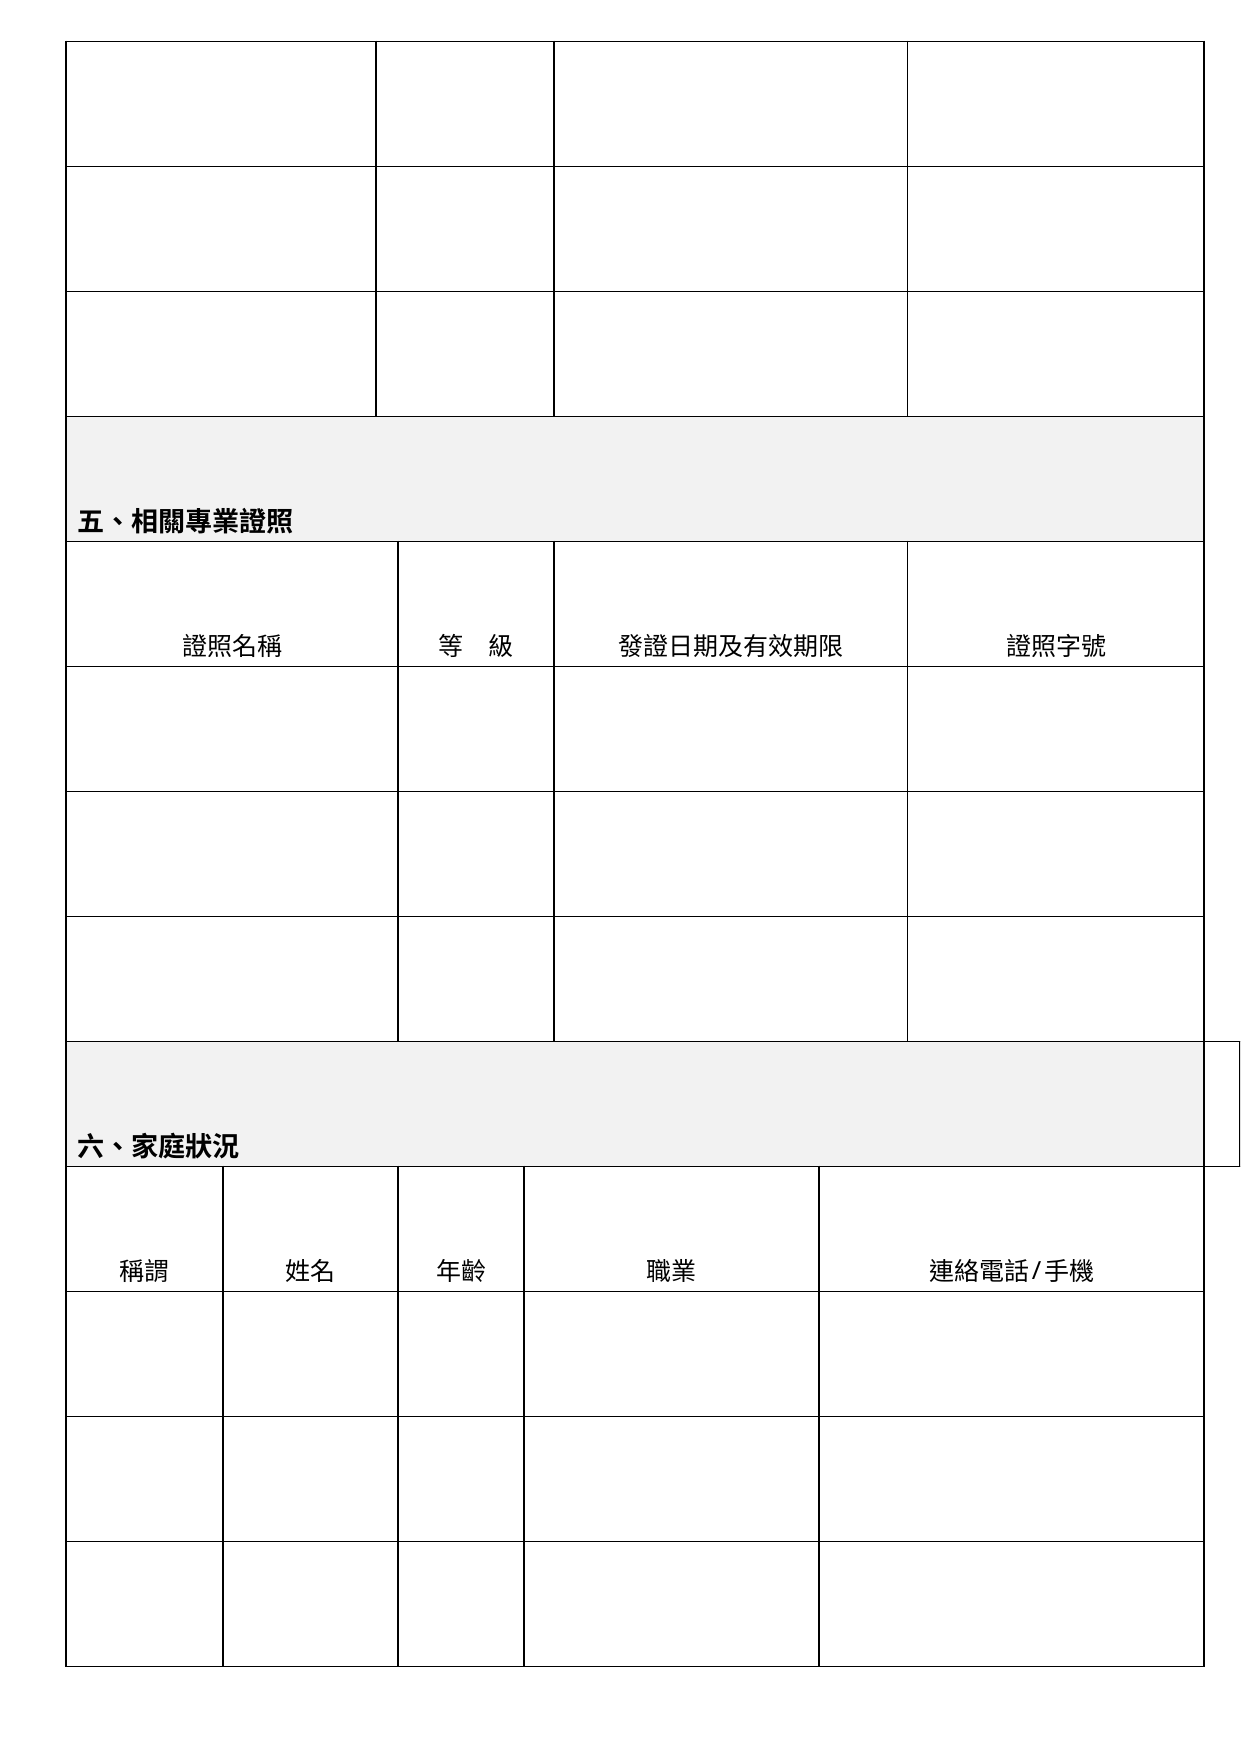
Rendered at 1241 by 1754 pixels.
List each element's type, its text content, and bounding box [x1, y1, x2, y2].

table_cell 發證日期及有效期限 [555, 542, 907, 666]
table_cell [525, 1292, 818, 1416]
table_cell [377, 167, 553, 291]
table_cell 職業 [525, 1167, 818, 1291]
table_cell [67, 42, 375, 166]
table_cell 證照字號 [908, 542, 1203, 666]
table_cell 年齡 [399, 1167, 523, 1291]
table_cell [67, 917, 397, 1041]
table_cell [1205, 541, 1240, 666]
table_cell [555, 667, 907, 791]
table_cell [377, 292, 553, 416]
table_cell [224, 1542, 397, 1666]
table_cell [820, 1292, 1203, 1416]
table_cell [1205, 1291, 1240, 1416]
table_cell [399, 792, 553, 916]
table_cell [908, 167, 1203, 291]
table_cell [67, 1292, 222, 1416]
table_cell [555, 292, 907, 416]
table_cell 證照名稱 [67, 542, 397, 666]
table_cell [525, 1542, 818, 1666]
table_cell [1205, 791, 1240, 916]
table_cell [224, 1292, 397, 1416]
table_cell 連絡電話/手機 [820, 1167, 1203, 1291]
table_cell [908, 917, 1203, 1041]
table_cell [1205, 666, 1240, 791]
table_cell [908, 292, 1203, 416]
table_cell 姓名 [224, 1167, 397, 1291]
table_cell [1205, 1416, 1240, 1541]
table_cell 等 級 [399, 542, 553, 666]
table_cell [908, 792, 1203, 916]
table_cell [224, 1417, 397, 1541]
table_cell [1205, 916, 1240, 1041]
table_cell [67, 792, 397, 916]
table_cell [555, 917, 907, 1041]
table_cell [67, 1417, 222, 1541]
table_cell [555, 167, 907, 291]
table_cell 六、家庭狀況 [67, 1042, 1203, 1166]
table_cell [1205, 1042, 1239, 1166]
table_cell 五、相關專業證照 [67, 417, 1203, 541]
table_cell [1205, 291, 1240, 416]
table_cell [67, 292, 375, 416]
table_cell [908, 667, 1203, 791]
table_cell [525, 1417, 818, 1541]
table_cell [908, 42, 1203, 166]
table_cell [1205, 41, 1240, 166]
table_cell [1205, 1541, 1240, 1666]
table_cell 稱謂 [67, 1167, 222, 1291]
table_cell [555, 42, 907, 166]
table_cell [399, 917, 553, 1041]
table_cell [1205, 416, 1240, 541]
table_cell [399, 1292, 523, 1416]
table_cell [555, 792, 907, 916]
table_cell [399, 1542, 523, 1666]
table_cell [377, 42, 553, 166]
table_cell [67, 1542, 222, 1666]
table_cell [67, 667, 397, 791]
table_cell [67, 167, 375, 291]
table_cell [1205, 1167, 1240, 1291]
table_cell [399, 667, 553, 791]
table_cell [1205, 166, 1240, 291]
table_cell [820, 1542, 1203, 1666]
table_cell [820, 1417, 1203, 1541]
table_cell [399, 1417, 523, 1541]
